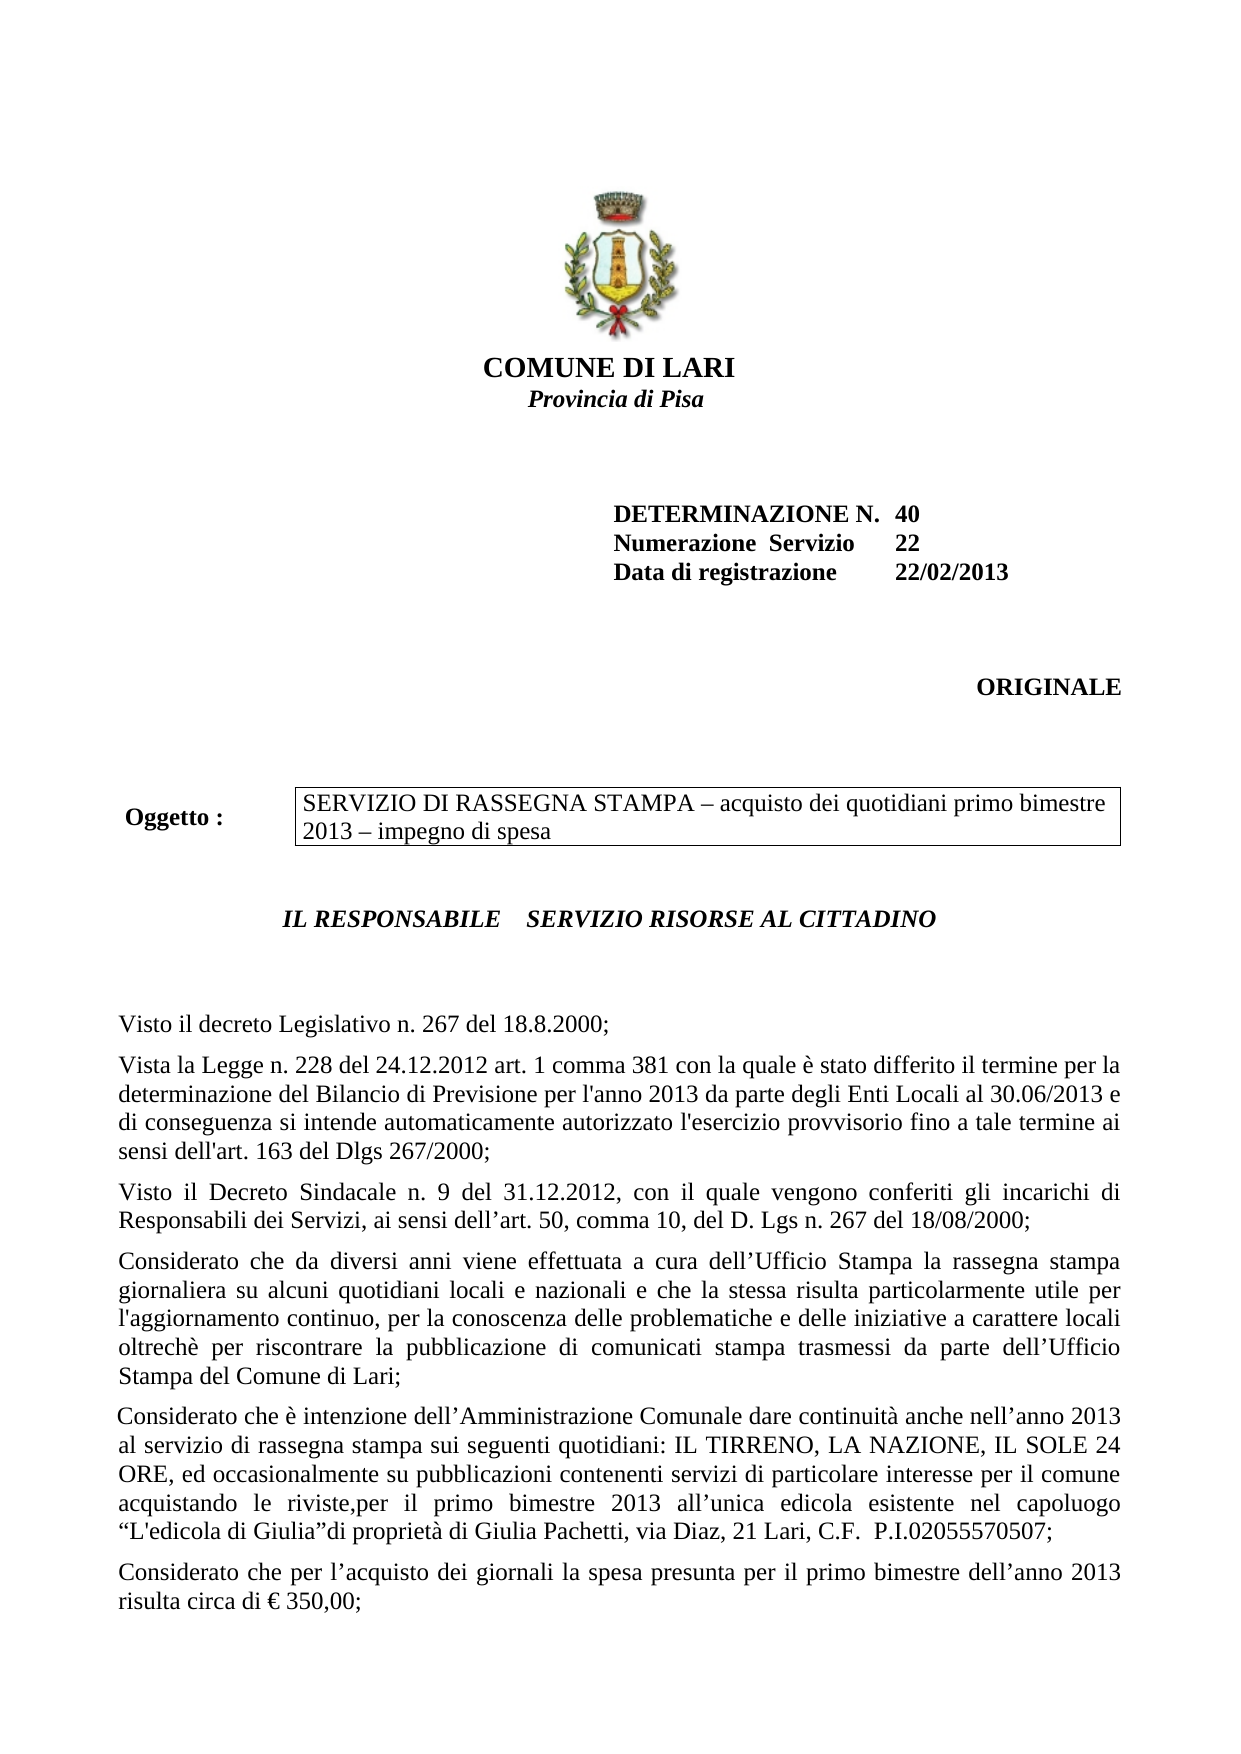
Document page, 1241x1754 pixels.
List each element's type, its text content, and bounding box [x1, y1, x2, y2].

table_cell [345, 557, 606, 585]
table_header [117, 499, 345, 528]
table_header Oggetto : [117, 787, 295, 845]
table_cell [345, 528, 606, 557]
table_cell 22/02/2013 [888, 557, 1122, 585]
table_header DETERMINAZIONE N. [606, 499, 887, 528]
table_cell [117, 557, 345, 585]
title Provincia di Pisa [118, 384, 1122, 413]
text Considerato che per l’acquisto dei giornali la spesa presunta per il primo bimestre dell’anno 2013 risulta circa di € 350,00; [118, 1557, 1122, 1614]
table_cell Numerazione Servizio [606, 528, 887, 557]
table_header [345, 499, 606, 528]
title comune di lari [118, 351, 1122, 384]
picture [558, 186, 682, 342]
text Considerato che è intenzione dell’Amministrazione Comunale dare continuità anche nell’anno 2013 al servizio di rassegna stampa sui seguenti quotidiani: IL TIRRENO, LA NAZIONE, IL SOLE 24 ORE, ed occasionalmente su pubblicazioni contenenti servizi di particolare interesse per il comune acquistando le riviste,per il primo bimestre 2013 all’unica edicola esistente nel capoluogo “L'edicola di Giulia”di proprietà di Giulia Pachetti, via Diaz, 21 Lari, C.F. P.I.02055570507; [117, 1401, 1122, 1545]
table_header SERVIZIO DI RASSEGNA STAMPA – acquisto dei quotidiani primo bimestre 2013 – impegno di spesa [296, 788, 1120, 845]
text Visto il Decreto Sindacale n. 9 del 31.12.2012, con il quale vengono conferiti gli incarichi di Responsabili dei Servizi, ai sensi dell’art. 50, comma 10, del D. Lgs n. 267 del 18/08/2000; [118, 1177, 1122, 1234]
text IL RESPONSABILE SERVIZIO RISORSE AL CITTADINO [118, 904, 1122, 932]
table_cell Data di registrazione [606, 557, 887, 585]
text Visto il decreto Legislativo n. 267 del 18.8.2000; [118, 1009, 1122, 1038]
text Vista la Legge n. 228 del 24.12.2012 art. 1 comma 381 con la quale è stato differito il termine per la determinazione del Bilancio di Previsione per l'anno 2013 da parte degli Enti Locali al 30.06/2013 e di conseguenza si intende automaticamente autorizzato l'esercizio provvisorio fino a tale termine ai sensi dell'art. 163 del Dlgs 267/2000; [118, 1050, 1122, 1165]
table_cell [117, 528, 345, 557]
table_cell 22 [888, 528, 1122, 557]
subtitle ORIGINALE [118, 672, 1122, 700]
text Considerato che da diversi anni viene effettuata a cura dell’Ufficio Stampa la rassegna stampa giornaliera su alcuni quotidiani locali e nazionali e che la stessa risulta particolarmente utile per l'aggiornamento continuo, per la conoscenza delle problematiche e delle iniziative a carattere locali oltrechè per riscontrare la pubblicazione di comunicati stampa trasmessi da parte dell’Ufficio Stampa del Comune di Lari; [118, 1246, 1122, 1390]
table_header 40 [888, 499, 1122, 528]
